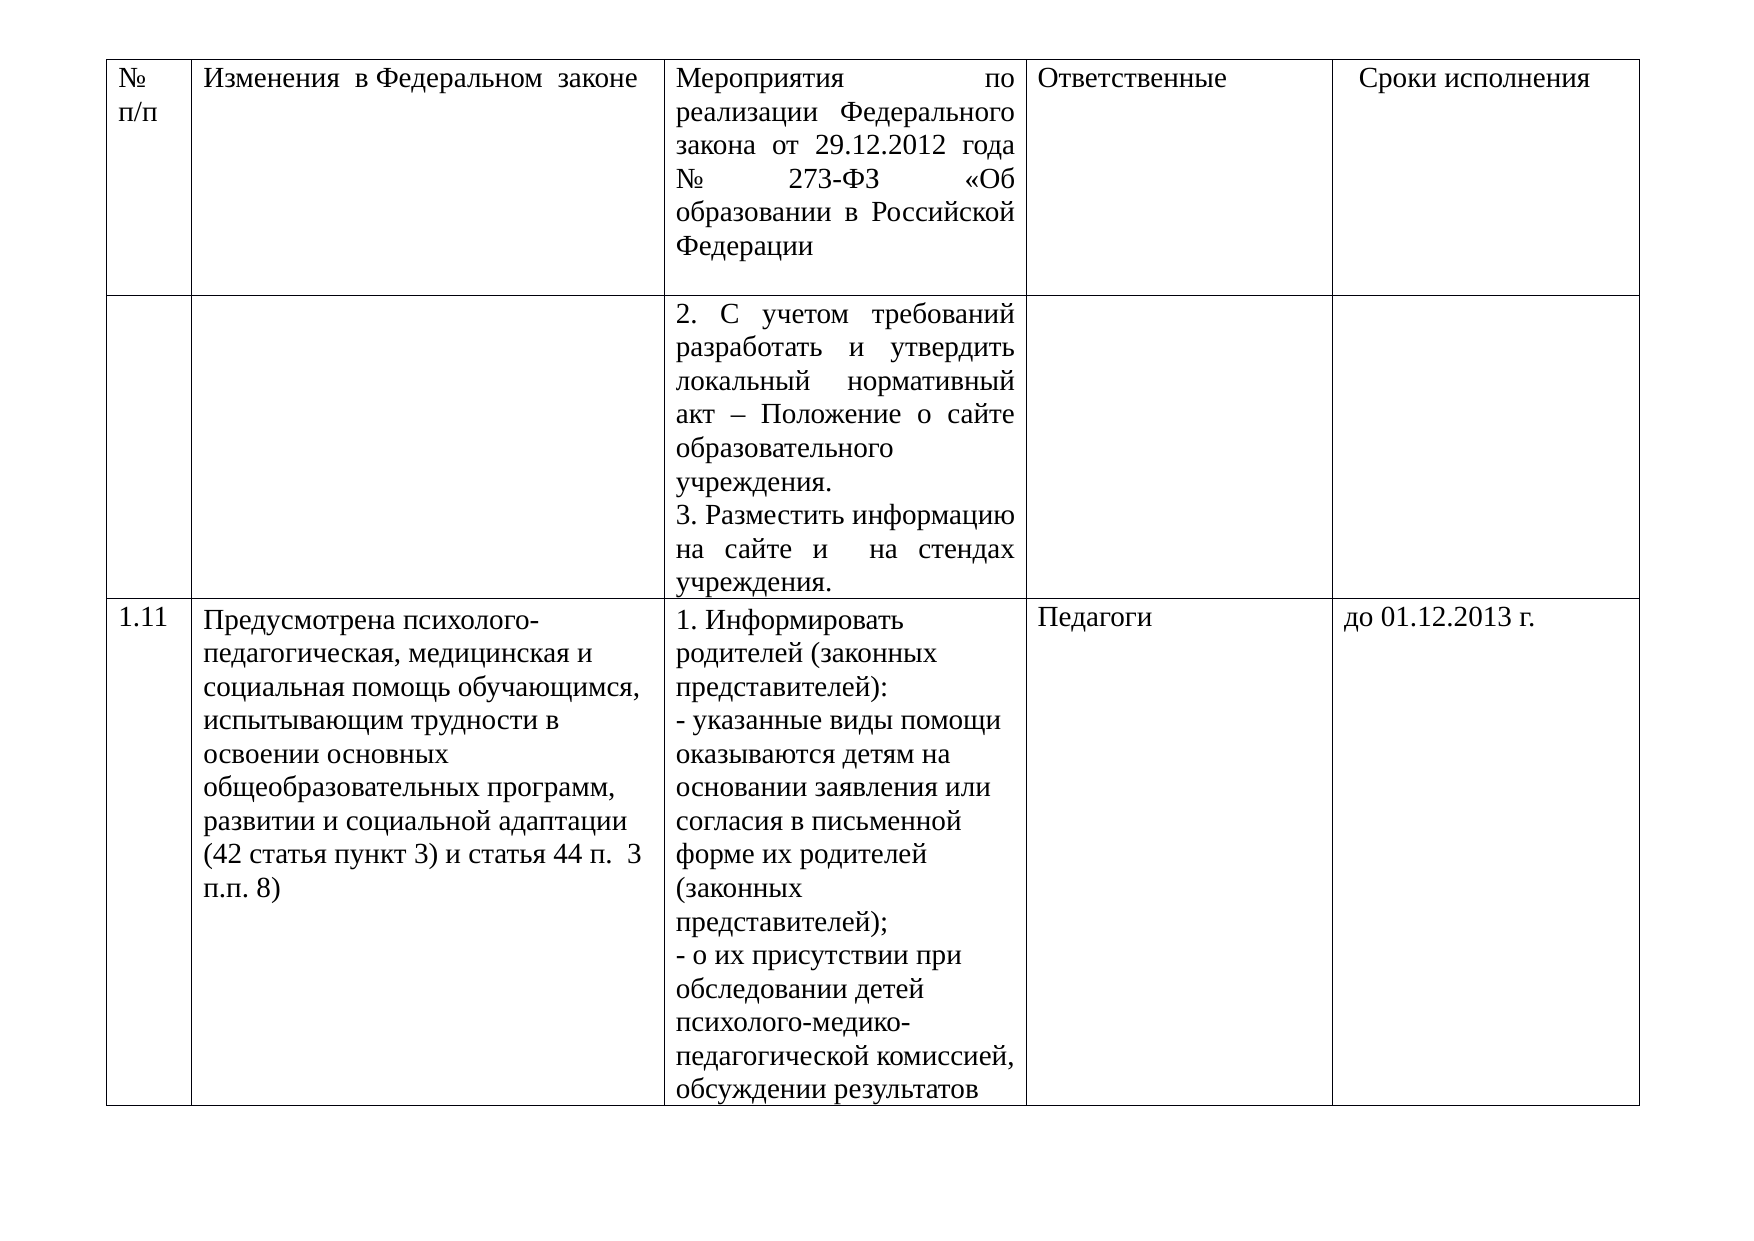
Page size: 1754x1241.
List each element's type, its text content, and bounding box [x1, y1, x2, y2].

table_cell 1. Информировать родителей (законных представителей): - указанные виды помощи оказываются детям на основании заявления или согласия в письменной форме их родителей (законных представителей); - о их присутствии при обследовании детей психолого-медико-педагогической комиссией, обсуждении результатов [665, 599, 1026, 1105]
table_cell [192, 296, 664, 598]
table_header Сроки исполнения [1333, 60, 1639, 295]
table_cell Предусмотрена психолого-педагогическая, медицинская и социальная помощь обучающимся, испытывающим трудности в освоении основных общеобразовательных программ, развитии и социальной адаптации (42 статья пункт 3) и статья 44 п. 3 п.п. 8) [192, 599, 664, 1105]
table_header № п/п [107, 60, 191, 295]
table_cell [1333, 296, 1639, 598]
table_cell 1.11 [107, 599, 191, 1105]
table_header Мероприятия по реализации Федерального закона от 29.12.2012 года № 273-ФЗ «Об образовании в Российской Федерации [665, 60, 1026, 295]
table_cell 2. С учетом требований разработать и утвердить локальный нормативный акт – Положение о сайте образовательного учреждения. 3. Разместить информацию на сайте и на стендах учреждения. [665, 296, 1026, 598]
table_header Ответственные [1027, 60, 1332, 295]
table_cell [107, 296, 191, 598]
table_cell до 01.12.2013 г. [1333, 599, 1639, 1105]
table_cell Педагоги [1027, 599, 1332, 1105]
table_header Изменения в Федеральном законе [192, 60, 664, 295]
table_cell [1027, 296, 1332, 598]
